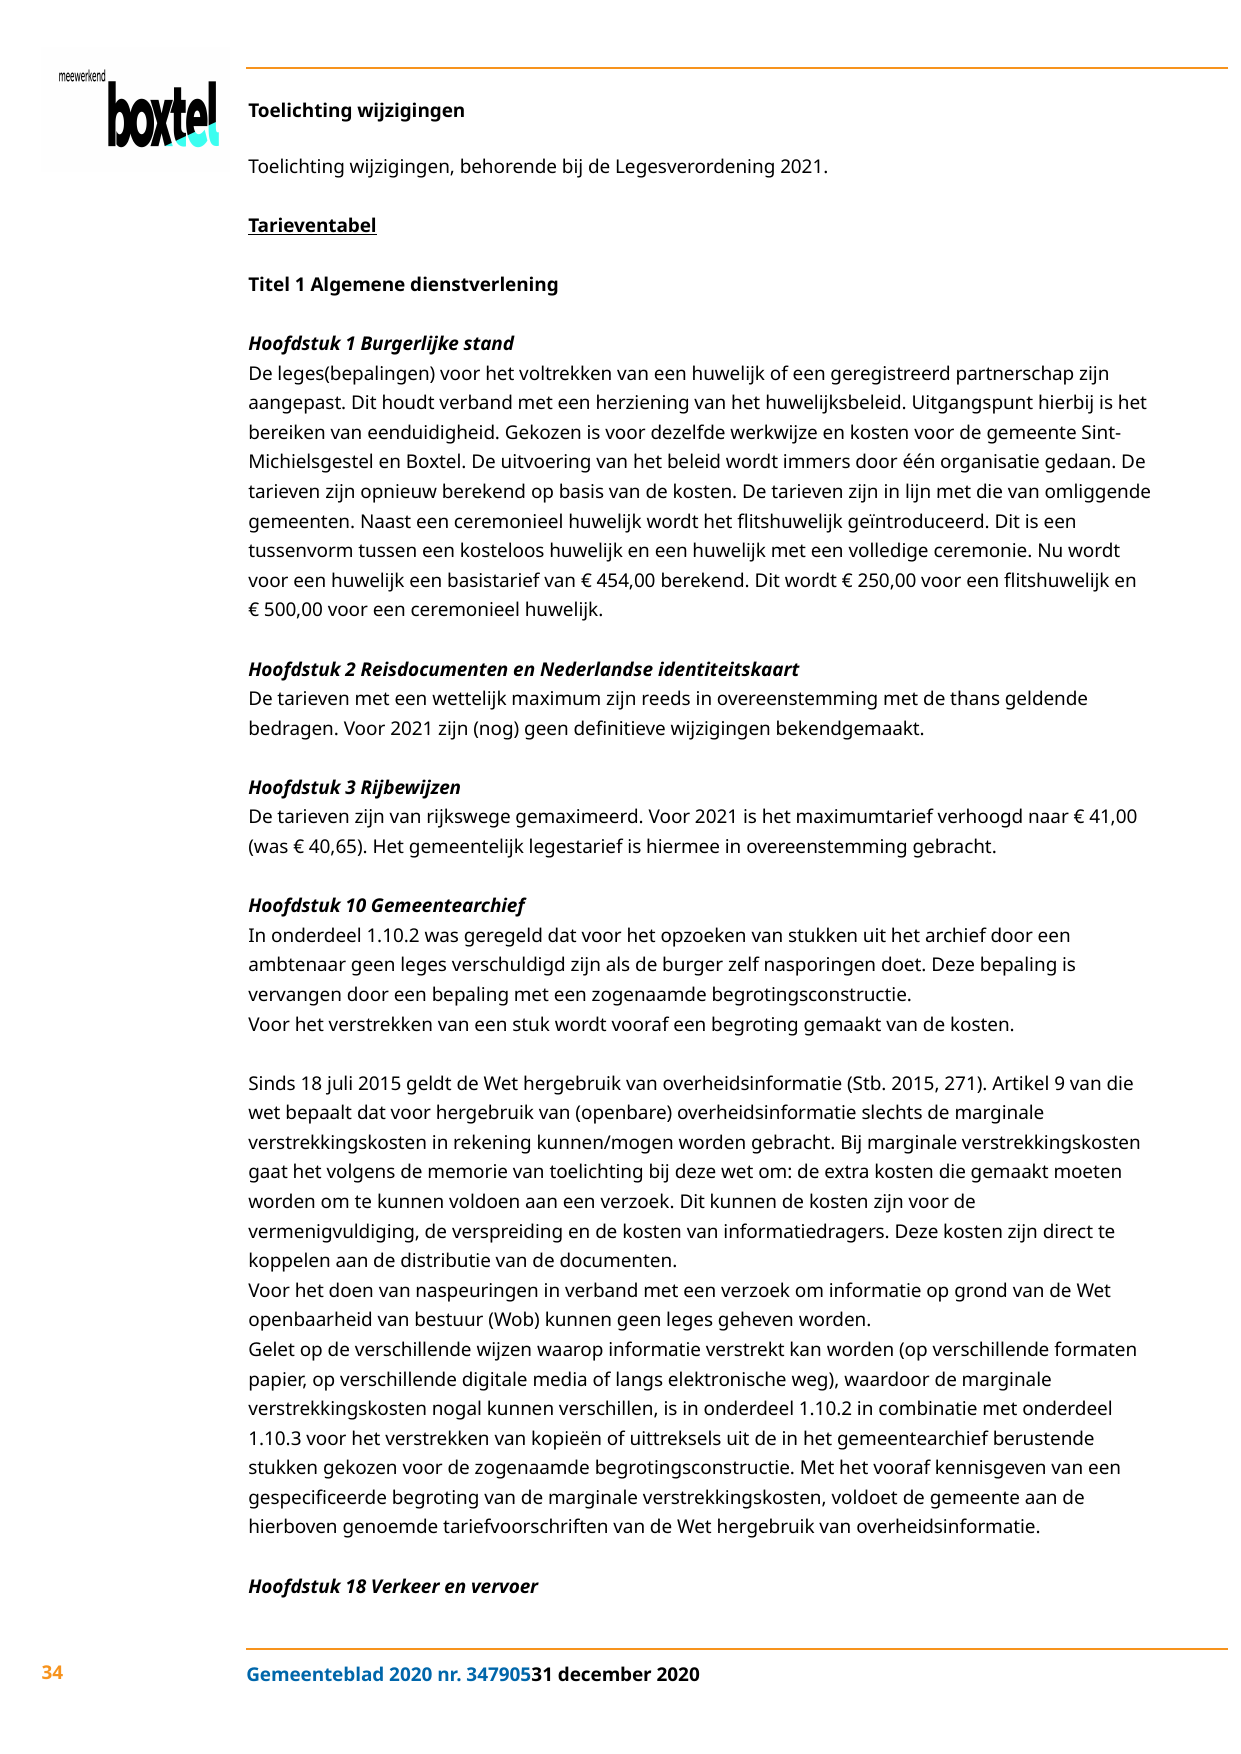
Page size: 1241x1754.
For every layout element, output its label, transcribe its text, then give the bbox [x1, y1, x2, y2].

text Tarieventabel [248, 212, 1152, 238]
text Hoofdstuk 10 Gemeentearchief [248, 892, 1152, 918]
text Voor het verstrekken van een stuk wordt vooraf een begroting gemaakt van de kosten. [248, 1011, 1152, 1037]
text De leges(bepalingen) voor het voltrekken van een huwelijk of een geregistreerd partnerschap zijn aangepast. Dit houdt verband met een herziening van het huwelijksbeleid. Uitgangspunt hierbij is het bereiken van eenduidigheid. Gekozen is voor dezelfde werkwijze en kosten voor de gemeente Sint-Michielsgestel en Boxtel. De uitvoering van het beleid wordt immers door één organisatie gedaan. De tarieven zijn opnieuw berekend op basis van de kosten. De tarieven zijn in lijn met die van omliggende gemeenten. Naast een ceremonieel huwelijk wordt het flitshuwelijk geïntroduceerd. Dit is een tussenvorm tussen een kosteloos huwelijk en een huwelijk met een volledige ceremonie. Nu wordt voor een huwelijk een basistarief van € 454,00 berekend. Dit wordt € 250,00 voor een flitshuwelijk en € 500,00 voor een ceremonieel huwelijk. [248, 360, 1152, 622]
text Hoofdstuk 3 Rijbewijzen [248, 774, 1152, 800]
text Hoofdstuk 18 Verkeer en vervoer [248, 1573, 1152, 1599]
text Titel 1 Algemene dienstverlening [248, 271, 1152, 297]
text Toelichting wijzigingen, behorende bij de Legesverordening 2021. [248, 153, 1152, 179]
picture [41, 47, 231, 172]
text De tarieven met een wettelijk maximum zijn reeds in overeenstemming met de thans geldende bedragen. Voor 2021 zijn (nog) geen definitieve wijzigingen bekendgemaakt. [248, 685, 1152, 741]
text In onderdeel 1.10.2 was geregeld dat voor het opzoeken van stukken uit het archief door een ambtenaar geen leges verschuldigd zijn als de burger zelf nasporingen doet. Deze bepaling is vervangen door een bepaling met een zogenaamde begrotingsconstructie. [248, 922, 1152, 1007]
text De tarieven zijn van rijkswege gemaximeerd. Voor 2021 is het maximumtarief verhoogd naar € 41,00 (was € 40,65). Het gemeentelijk legestarief is hiermee in overeenstemming gebracht. [248, 804, 1152, 859]
text Hoofdstuk 1 Burgerlijke stand [248, 330, 1152, 356]
text Gelet op de verschillende wijzen waarop informatie verstrekt kan worden (op verschillende formaten papier, op verschillende digitale media of langs elektronische weg), waardoor de marginale verstrekkingskosten nogal kunnen verschillen, is in onderdeel 1.10.2 in combinatie met onderdeel 1.10.3 voor het verstrekken van kopieën of uittreksels uit de in het gemeentearchief berustende stukken gekozen voor de zogenaamde begrotingsconstructie. Met het vooraf kennisgeven van een gespecificeerde begroting van de marginale verstrekkingskosten, voldoet de gemeente aan de hierboven genoemde tariefvoorschriften van de Wet hergebruik van overheidsinformatie. [248, 1336, 1152, 1539]
text Sinds 18 juli 2015 geldt de Wet hergebruik van overheidsinformatie (Stb. 2015, 271). Artikel 9 van die wet bepaalt dat voor hergebruik van (openbare) overheidsinformatie slechts de marginale verstrekkingskosten in rekening kunnen/mogen worden gebracht. Bij marginale verstrekkingskosten gaat het volgens de memorie van toelichting bij deze wet om: de extra kosten die gemaakt moeten worden om te kunnen voldoen aan een verzoek. Dit kunnen de kosten zijn voor de vermenigvuldiging, de verspreiding en de kosten van informatiedragers. Deze kosten zijn direct te koppelen aan de distributie van de documenten. [248, 1070, 1152, 1273]
text Voor het doen van naspeuringen in verband met een verzoek om informatie op grond van de Wet openbaarheid van bestuur (Wob) kunnen geen leges geheven worden. [248, 1277, 1152, 1332]
text Hoofdstuk 2 Reisdocumenten en Nederlandse identiteitskaart [248, 656, 1152, 682]
text Toelichting wijzigingen [248, 95, 1152, 123]
